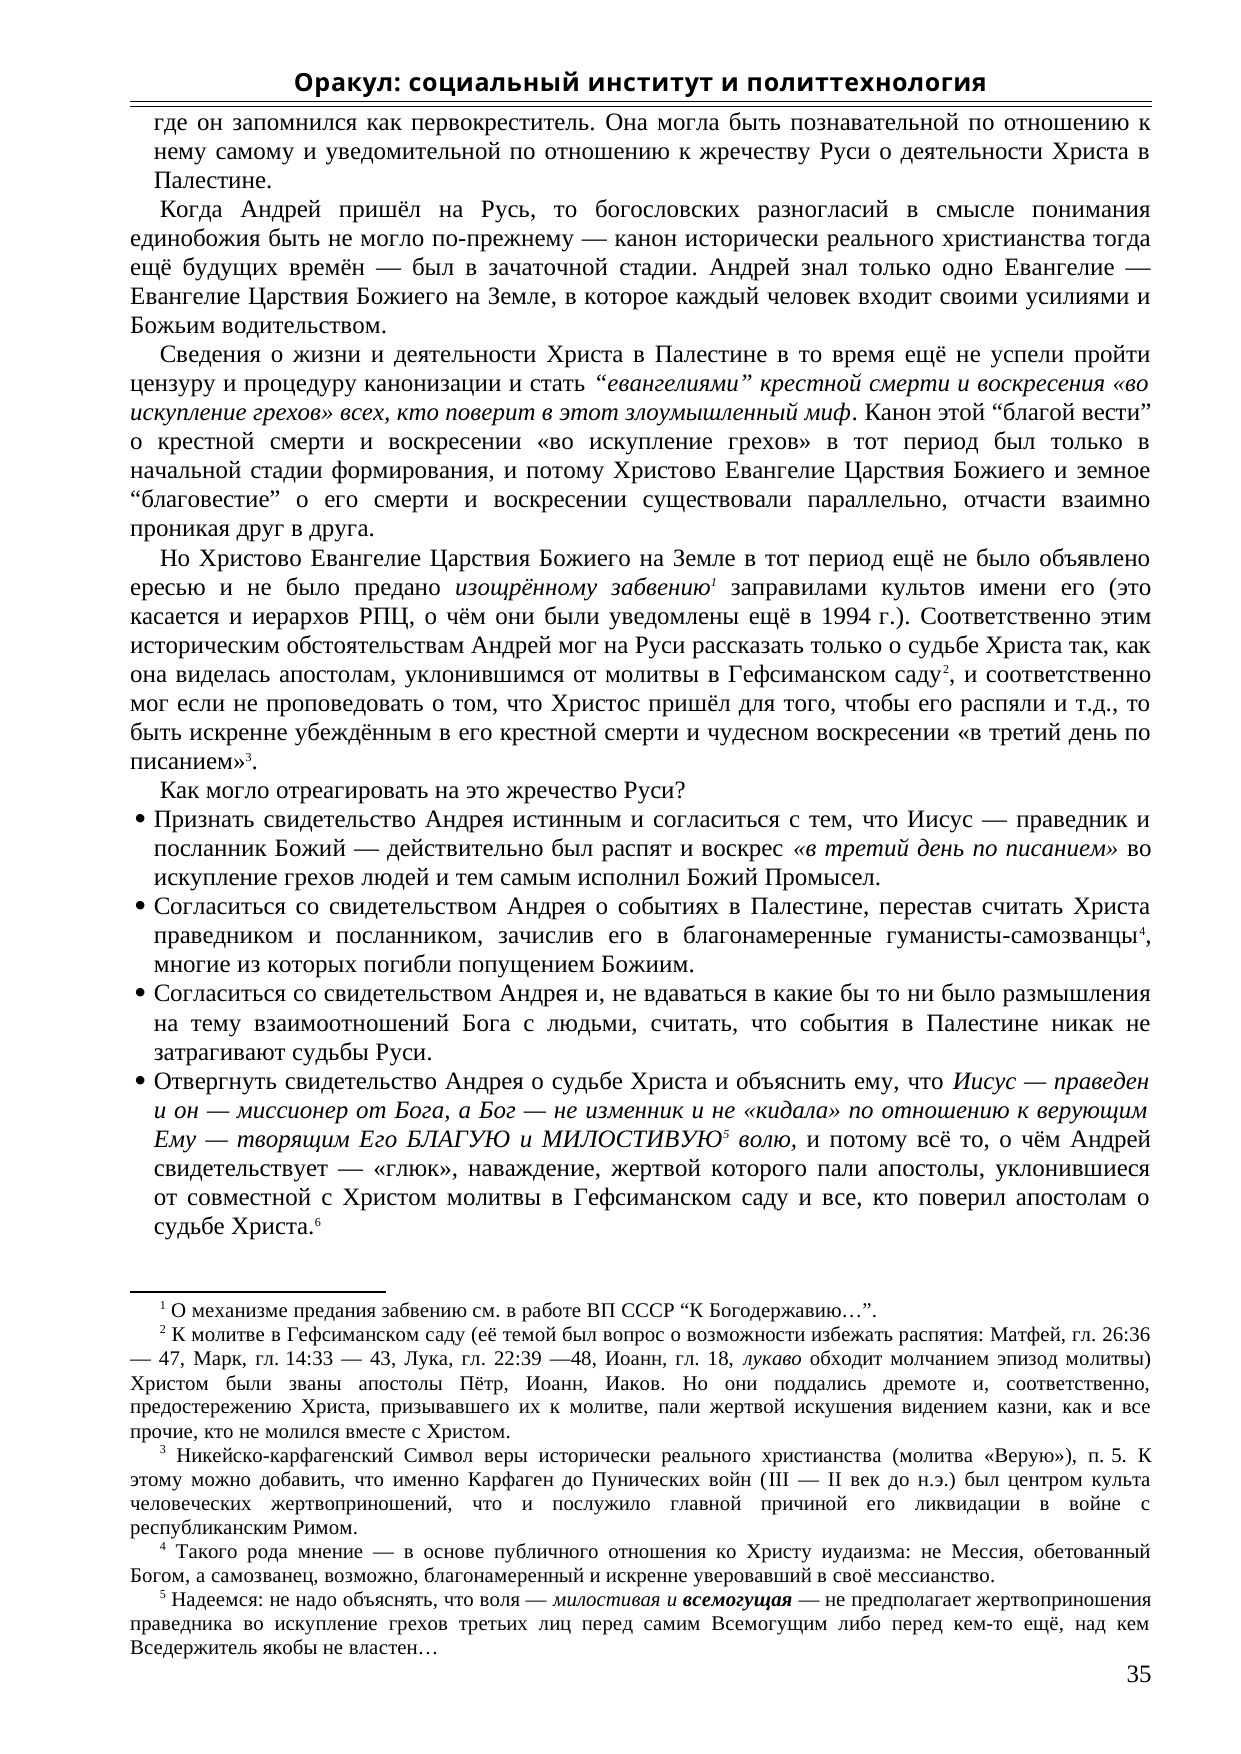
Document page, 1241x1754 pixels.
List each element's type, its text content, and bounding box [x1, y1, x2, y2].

list Согласиться со свидетельством Андрея о событиях в Палестине, перестав считать Христа праведником и посланником, зачислив его в благонамеренные гуманисты-самозванцы, многие из которых погибли попущением Божиим. [136, 891, 1152, 978]
list где он запомнился как первокреститель. Она могла быть познавательной по отношению к нему самому и уведомительной по отношению к жречеству Руси о деятельности Христа в Палестине. [136, 107, 1152, 194]
list Признать свидетельство Андрея истинным и согласиться с тем, что Иисус — праведник и посланник Божий — действительно был распят и воскрес «в третий день по писанием» во искупление грехов людей и тем самым исполнил Божий Промысел. [136, 804, 1152, 891]
text Когда Андрей пришёл на Русь, то богословских разногласий в смысле понимания единобожия быть не могло по-прежнему — канон исторически реального христианства тогда ещё будущих времён — был в зачаточной стадии. Андрей знал только одно Евангелие — Евангелие Царствия Божиего на Земле, в которое каждый человек входит своими усилиями и Божьим водительством. [130, 194, 1152, 339]
text Но Христово Евангелие Царствия Божиего на Земле в тот период ещё не было объявлено ересью и не было предано изощрённому забвению заправилами культов имени его (это касается и иерархов РПЦ, о чём они были уведомлены ещё в 1994 г.). Соответственно этим историческим обстоятельствам Андрей мог на Руси рассказать только о судьбе Христа так, как она виделась апостолам, уклонившимся от молитвы в Гефсиманском саду, и соответственно мог если не проповедовать о том, что Христос пришёл для того, чтобы его распяли и т.д., то быть искренне убеждённым в его крестной смерти и чудесном воскресении «в третий день по писанием». [130, 542, 1152, 775]
text Как могло отреагировать на это жречество Руси? [130, 775, 1152, 804]
list Отвергнуть свидетельство Андрея о судьбе Христа и объяснить ему, что Иисус — праведен и он — миссионер от Бога, а Бог — не изменник и не «кидала» по отношению к верующим Ему — творящим Его БЛАГУЮ и МИЛОСТИВУЮ волю, и потому всё то, о чём Андрей свидетельствует — «глюк», наваждение, жертвой которого пали апостолы, уклонившиеся от совместной с Христом молитвы в Гефсиманском саду и все, кто поверил апостолам о судьбе Христа. [136, 1066, 1152, 1240]
text К молитве в Гефсиманском саду (её темой был вопрос о возможности избежать распятия: Матфей, гл. 26:36 — 47, Марк, гл. 14:33 — 43, Лука, гл. 22:39 —48, Иоанн, гл. 18, лукаво обходит молчанием эпизод молитвы) Христом были званы апостолы Пётр, Иоанн, Иаков. Но они поддались дремоте и, соответственно, предостережению Христа, призывавшего их к молитве, пали жертвой искушения видением казни, как и все прочие, кто не молился вместе с Христом. [130, 1322, 1152, 1442]
list Надеемся: не надо объяснять, что воля — милостивая и всемогущая — не предполагает жертвоприношения праведника во искупление грехов третьих лиц перед самим Всемогущим либо перед кем-то ещё, над кем Вседержитель якобы не властен… [130, 1587, 1152, 1659]
text О механизме предания забвению см. в работе ВП СССР “К Богодержавию…”. [130, 1298, 1152, 1322]
text Сведения о жизни и деятельности Христа в Палестине в то время ещё не успели пройти цензуру и процедуру канонизации и стать “евангелиями” крестной смерти и воскресения «во искупление грехов» всех, кто поверит в этот злоумышленный миф. Канон этой “благой вести” о крестной смерти и воскресении «во искупление грехов» в тот период был только в начальной стадии формирования, и потому Христово Евангелие Царствия Божиего и земное “благовестие” о его смерти и воскресении существовали параллельно, отчасти взаимно проникая друг в друга. [130, 339, 1152, 542]
text Никейско-карфагенский Символ веры исторически реального христианства (молитва «Верую»), п. 5. К этому можно добавить, что именно Карфаген до Пунических войн (III — II век до н.э.) был центром культа человеческих жертвоприношений, что и послужило главной причиной его ликвидации в войне с республиканским Римом. [130, 1442, 1152, 1539]
list Такого рода мнение — в основе публичного отношения ко Христу иудаизма: не Мессия, обетованный Богом, а самозванец, возможно, благонамеренный и искренне уверовавший в своё мессианство. [130, 1539, 1152, 1587]
list Согласиться со свидетельством Андрея и, не вдаваться в какие бы то ни было размышления на тему взаимоотношений Бога с людьми, считать, что события в Палестине никак не затрагивают судьбы Руси. [136, 978, 1152, 1066]
